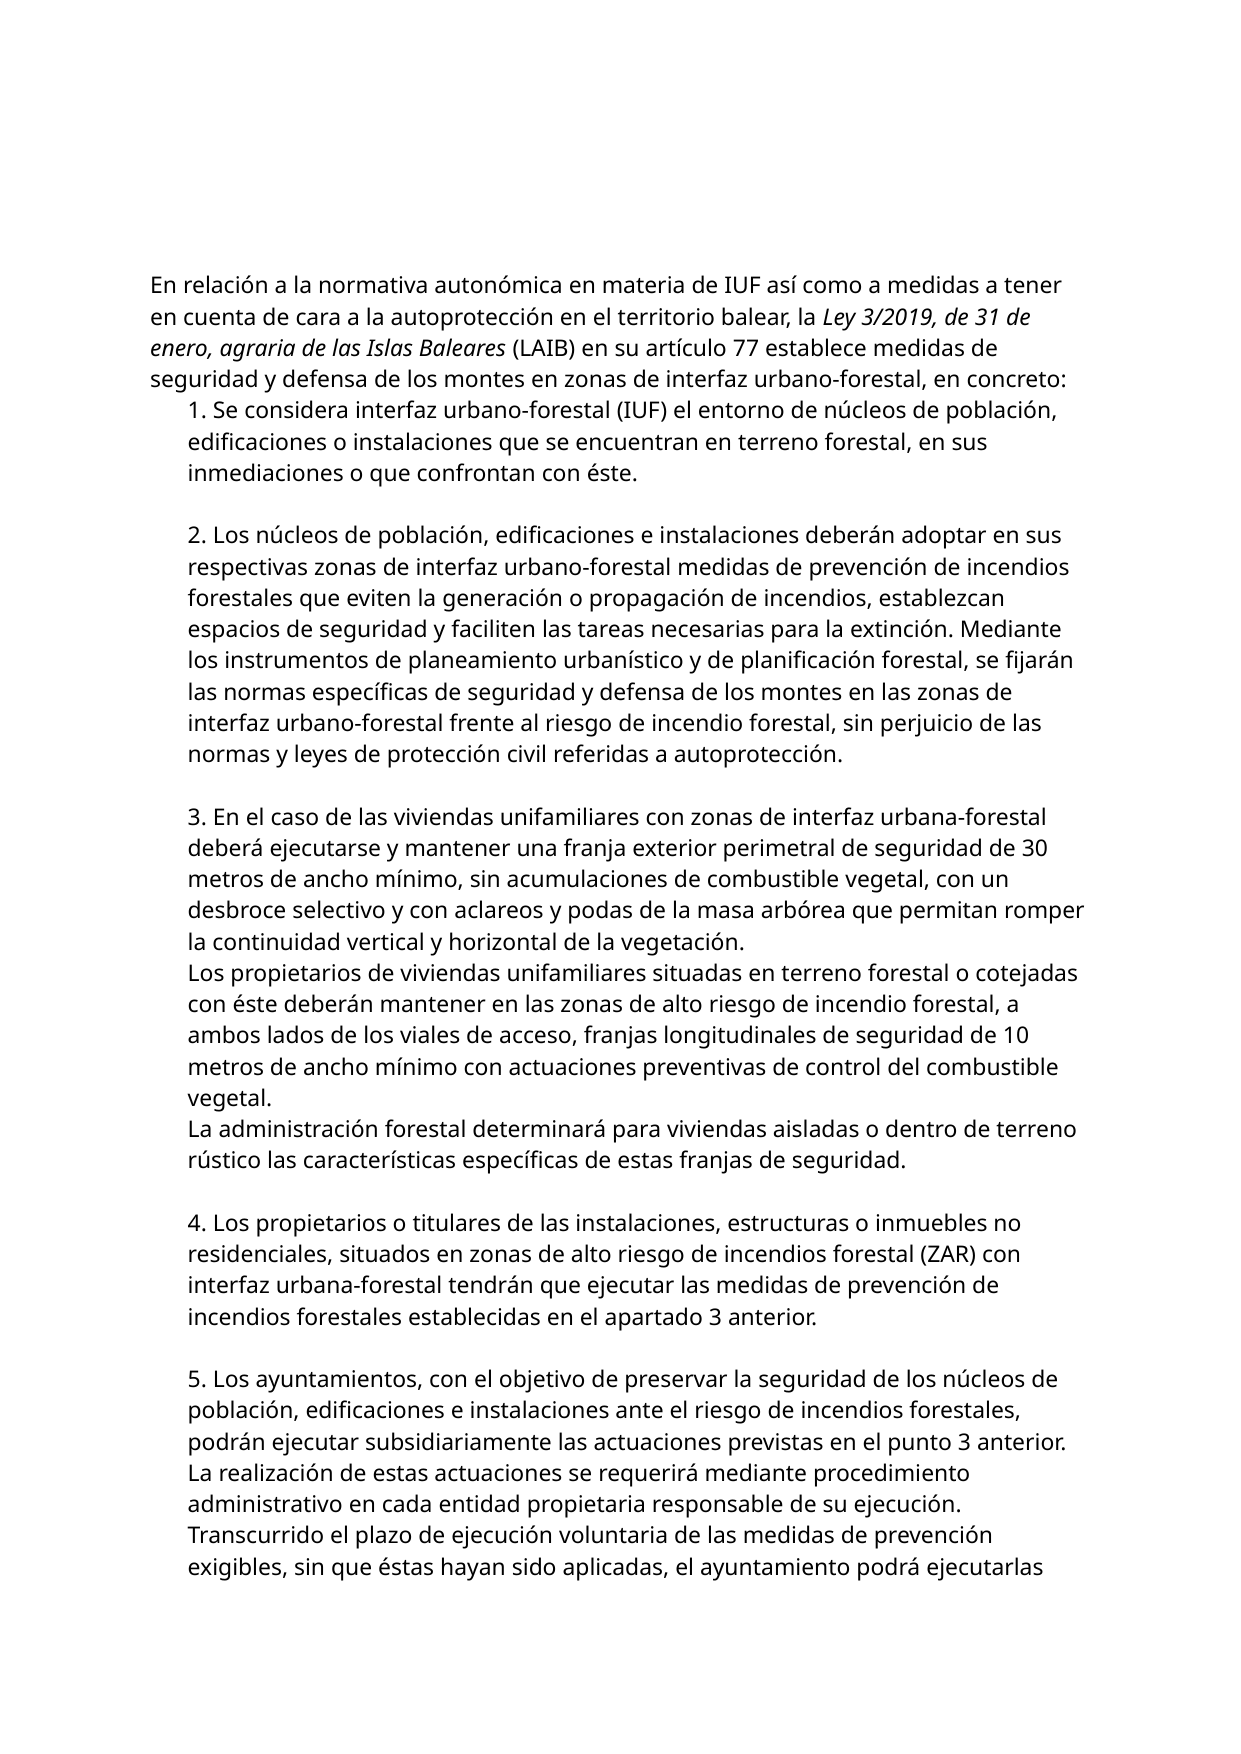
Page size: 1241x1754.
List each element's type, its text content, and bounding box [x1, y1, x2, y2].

text La administración forestal determinará para viviendas aisladas o dentro de terreno rústico las características específicas de estas franjas de seguridad. [187, 1113, 1090, 1175]
text En relación a la normativa autonómica en materia de IUF así como a medidas a tener en cuenta de cara a la autoprotección en el territorio balear, la Ley 3/2019, de 31 de enero, agraria de las Islas Baleares (LAIB) en su artículo 77 establece medidas de seguridad y defensa de los montes en zonas de interfaz urbano-forestal, en concreto: [150, 269, 1090, 394]
text 5. Los ayuntamientos, con el objetivo de preservar la seguridad de los núcleos de población, edificaciones e instalaciones ante el riesgo de incendios forestales, podrán ejecutar subsidiariamente las actuaciones previstas en el punto 3 anterior. La realización de estas actuaciones se requerirá mediante procedimiento administrativo en cada entidad propietaria responsable de su ejecución. Transcurrido el plazo de ejecución voluntaria de las medidas de prevención exigibles, sin que éstas hayan sido aplicadas, el ayuntamiento podrá ejecutarlas [187, 1363, 1090, 1582]
text 4. Los propietarios o titulares de las instalaciones, estructuras o inmuebles no residenciales, situados en zonas de alto riesgo de incendios forestal (ZAR) con interfaz urbana-forestal tendrán que ejecutar las medidas de prevención de incendios forestales establecidas en el apartado 3 anterior. [187, 1207, 1090, 1332]
text 1. Se considera interfaz urbano-forestal (IUF) el entorno de núcleos de población, edificaciones o instalaciones que se encuentran en terreno forestal, en sus inmediaciones o que confrontan con éste. [187, 394, 1090, 488]
text 3. En el caso de las viviendas unifamiliares con zonas de interfaz urbana-forestal deberá ejecutarse y mantener una franja exterior perimetral de seguridad de 30 metros de ancho mínimo, sin acumulaciones de combustible vegetal, con un desbroce selectivo y con aclareos y podas de la masa arbórea que permitan romper la continuidad vertical y horizontal de la vegetación. [187, 800, 1090, 957]
text Los propietarios de viviendas unifamiliares situadas en terreno forestal o cotejadas con éste deberán mantener en las zonas de alto riesgo de incendio forestal, a ambos lados de los viales de acceso, franjas longitudinales de seguridad de 10 metros de ancho mínimo con actuaciones preventivas de control del combustible vegetal. [187, 957, 1090, 1113]
text 2. Los núcleos de población, edificaciones e instalaciones deberán adoptar en sus respectivas zonas de interfaz urbano-forestal medidas de prevención de incendios forestales que eviten la generación o propagación de incendios, establezcan espacios de seguridad y faciliten las tareas necesarias para la extinción. Mediante los instrumentos de planeamiento urbanístico y de planificación forestal, se fijarán las normas específicas de seguridad y defensa de los montes en las zonas de interfaz urbano-forestal frente al riesgo de incendio forestal, sin perjuicio de las normas y leyes de protección civil referidas a autoprotección. [187, 519, 1090, 769]
